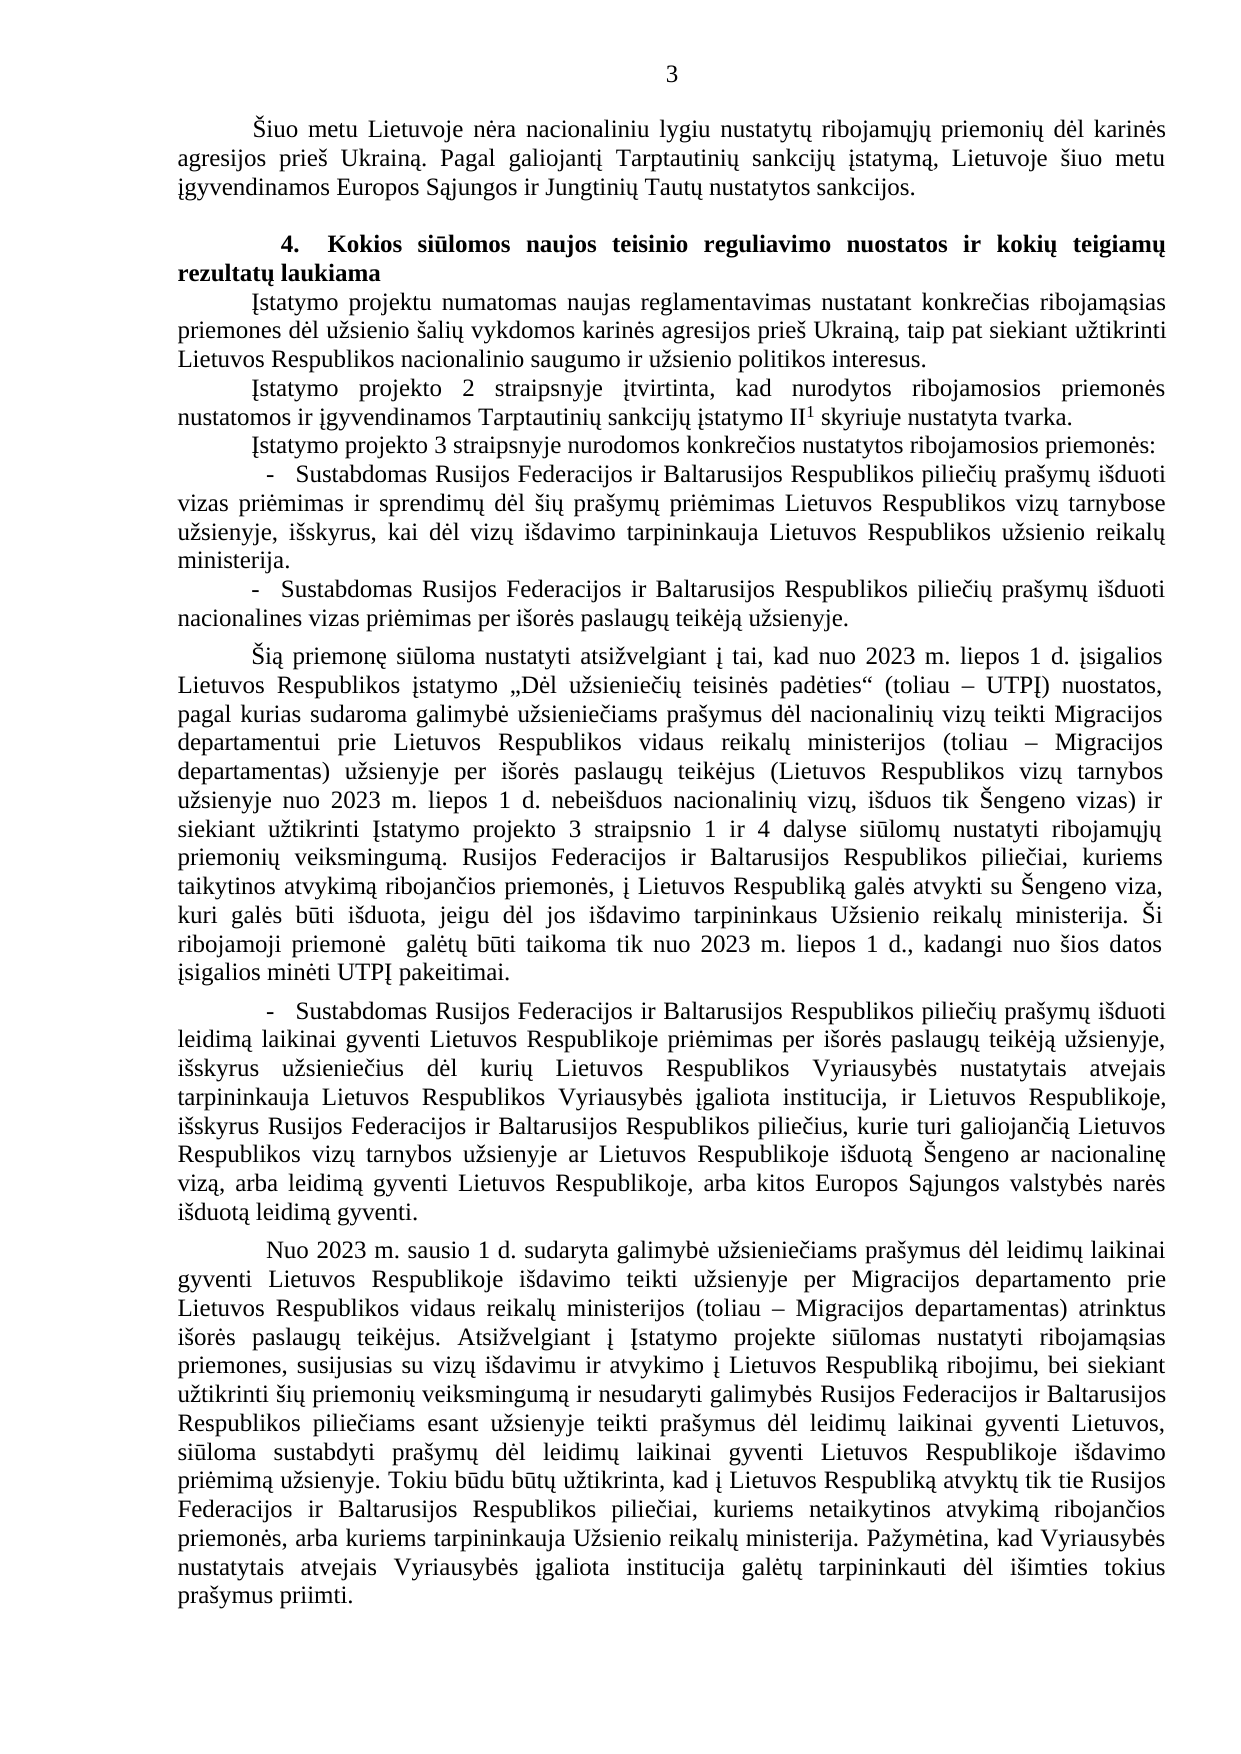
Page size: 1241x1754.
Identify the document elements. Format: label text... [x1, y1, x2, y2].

text Šią priemonę siūloma nustatyti atsižvelgiant į tai, kad nuo 2023 m. liepos 1 d. įsigalios Lietuvos Respublikos įstatymo „Dėl užsieniečių teisinės padėties“ (toliau – UTPĮ) nuostatos, pagal kurias sudaroma galimybė užsieniečiams prašymus dėl nacionalinių vizų teikti Migracijos departamentui prie Lietuvos Respublikos vidaus reikalų ministerijos (toliau – Migracijos departamentas) užsienyje per išorės paslaugų teikėjus (Lietuvos Respublikos vizų tarnybos užsienyje nuo 2023 m. liepos 1 d. nebeišduos nacionalinių vizų, išduos tik Šengeno vizas) ir siekiant užtikrinti Įstatymo projekto 3 straipsnio 1 ir 4 dalyse siūlomų nustatyti ribojamųjų priemonių veiksmingumą. Rusijos Federacijos ir Baltarusijos Respublikos piliečiai, kuriems taikytinos atvykimą ribojančios priemonės, į Lietuvos Respubliką galės atvykti su Šengeno viza, kuri galės būti išduota, jeigu dėl jos išdavimo tarpininkaus Užsienio reikalų ministerija. Ši ribojamoji priemonė galėtų būti taikoma tik nuo 2023 m. liepos 1 d., kadangi nuo šios datos įsigalios minėti UTPĮ pakeitimai. [177, 641, 1164, 986]
text 4. Kokios siūlomos naujos teisinio reguliavimo nuostatos ir kokių teigiamų rezultatų laukiama [177, 229, 1167, 287]
text Įstatymo projekto 3 straipsnyje nurodomos konkrečios nustatytos ribojamosios priemonės: [177, 430, 1167, 459]
text - Sustabdomas Rusijos Federacijos ir Baltarusijos Respublikos piliečių prašymų išduoti nacionalines vizas priėmimas per išorės paslaugų teikėją užsienyje. [177, 574, 1167, 632]
text Įstatymo projektu numatomas naujas reglamentavimas nustatant konkrečias ribojamąsias priemones dėl užsienio šalių vykdomos karinės agresijos prieš Ukrainą, taip pat siekiant užtikrinti Lietuvos Respublikos nacionalinio saugumo ir užsienio politikos interesus. [177, 287, 1167, 373]
text - Sustabdomas Rusijos Federacijos ir Baltarusijos Respublikos piliečių prašymų išduoti leidimą laikinai gyventi Lietuvos Respublikoje priėmimas per išorės paslaugų teikėją užsienyje, išskyrus užsieniečius dėl kurių Lietuvos Respublikos Vyriausybės nustatytais atvejais tarpininkauja Lietuvos Respublikos Vyriausybės įgaliota institucija, ir Lietuvos Respublikoje, išskyrus Rusijos Federacijos ir Baltarusijos Respublikos piliečius, kurie turi galiojančią Lietuvos Respublikos vizų tarnybos užsienyje ar Lietuvos Respublikoje išduotą Šengeno ar nacionalinę vizą, arba leidimą gyventi Lietuvos Respublikoje, arba kitos Europos Sąjungos valstybės narės išduotą leidimą gyventi. [177, 996, 1167, 1226]
text - Sustabdomas Rusijos Federacijos ir Baltarusijos Respublikos piliečių prašymų išduoti vizas priėmimas ir sprendimų dėl šių prašymų priėmimas Lietuvos Respublikos vizų tarnybose užsienyje, išskyrus, kai dėl vizų išdavimo tarpininkauja Lietuvos Respublikos užsienio reikalų ministerija. [177, 459, 1167, 574]
text Nuo 2023 m. sausio 1 d. sudaryta galimybė užsieniečiams prašymus dėl leidimų laikinai gyventi Lietuvos Respublikoje išdavimo teikti užsienyje per Migracijos departamento prie Lietuvos Respublikos vidaus reikalų ministerijos (toliau – Migracijos departamentas) atrinktus išorės paslaugų teikėjus. Atsižvelgiant į Įstatymo projekte siūlomas nustatyti ribojamąsias priemones, susijusias su vizų išdavimu ir atvykimo į Lietuvos Respubliką ribojimu, bei siekiant užtikrinti šių priemonių veiksmingumą ir nesudaryti galimybės Rusijos Federacijos ir Baltarusijos Respublikos piliečiams esant užsienyje teikti prašymus dėl leidimų laikinai gyventi Lietuvos, siūloma sustabdyti prašymų dėl leidimų laikinai gyventi Lietuvos Respublikoje išdavimo priėmimą užsienyje. Tokiu būdu būtų užtikrinta, kad į Lietuvos Respubliką atvyktų tik tie Rusijos Federacijos ir Baltarusijos Respublikos piliečiai, kuriems netaikytinos atvykimą ribojančios priemonės, arba kuriems tarpininkauja Užsienio reikalų ministerija. Pažymėtina, kad Vyriausybės nustatytais atvejais Vyriausybės įgaliota institucija galėtų tarpininkauti dėl išimties tokius prašymus priimti. [177, 1235, 1167, 1609]
text Įstatymo projekto 2 straipsnyje įtvirtinta, kad nurodytos ribojamosios priemonės nustatomos ir įgyvendinamos Tarptautinių sankcijų įstatymo II1 skyriuje nustatyta tvarka. [177, 373, 1167, 430]
text Šiuo metu Lietuvoje nėra nacionaliniu lygiu nustatytų ribojamųjų priemonių dėl karinės agresijos prieš Ukrainą. Pagal galiojantį Tarptautinių sankcijų įstatymą, Lietuvoje šiuo metu įgyvendinamos Europos Sąjungos ir Jungtinių Tautų nustatytos sankcijos. [177, 114, 1167, 200]
